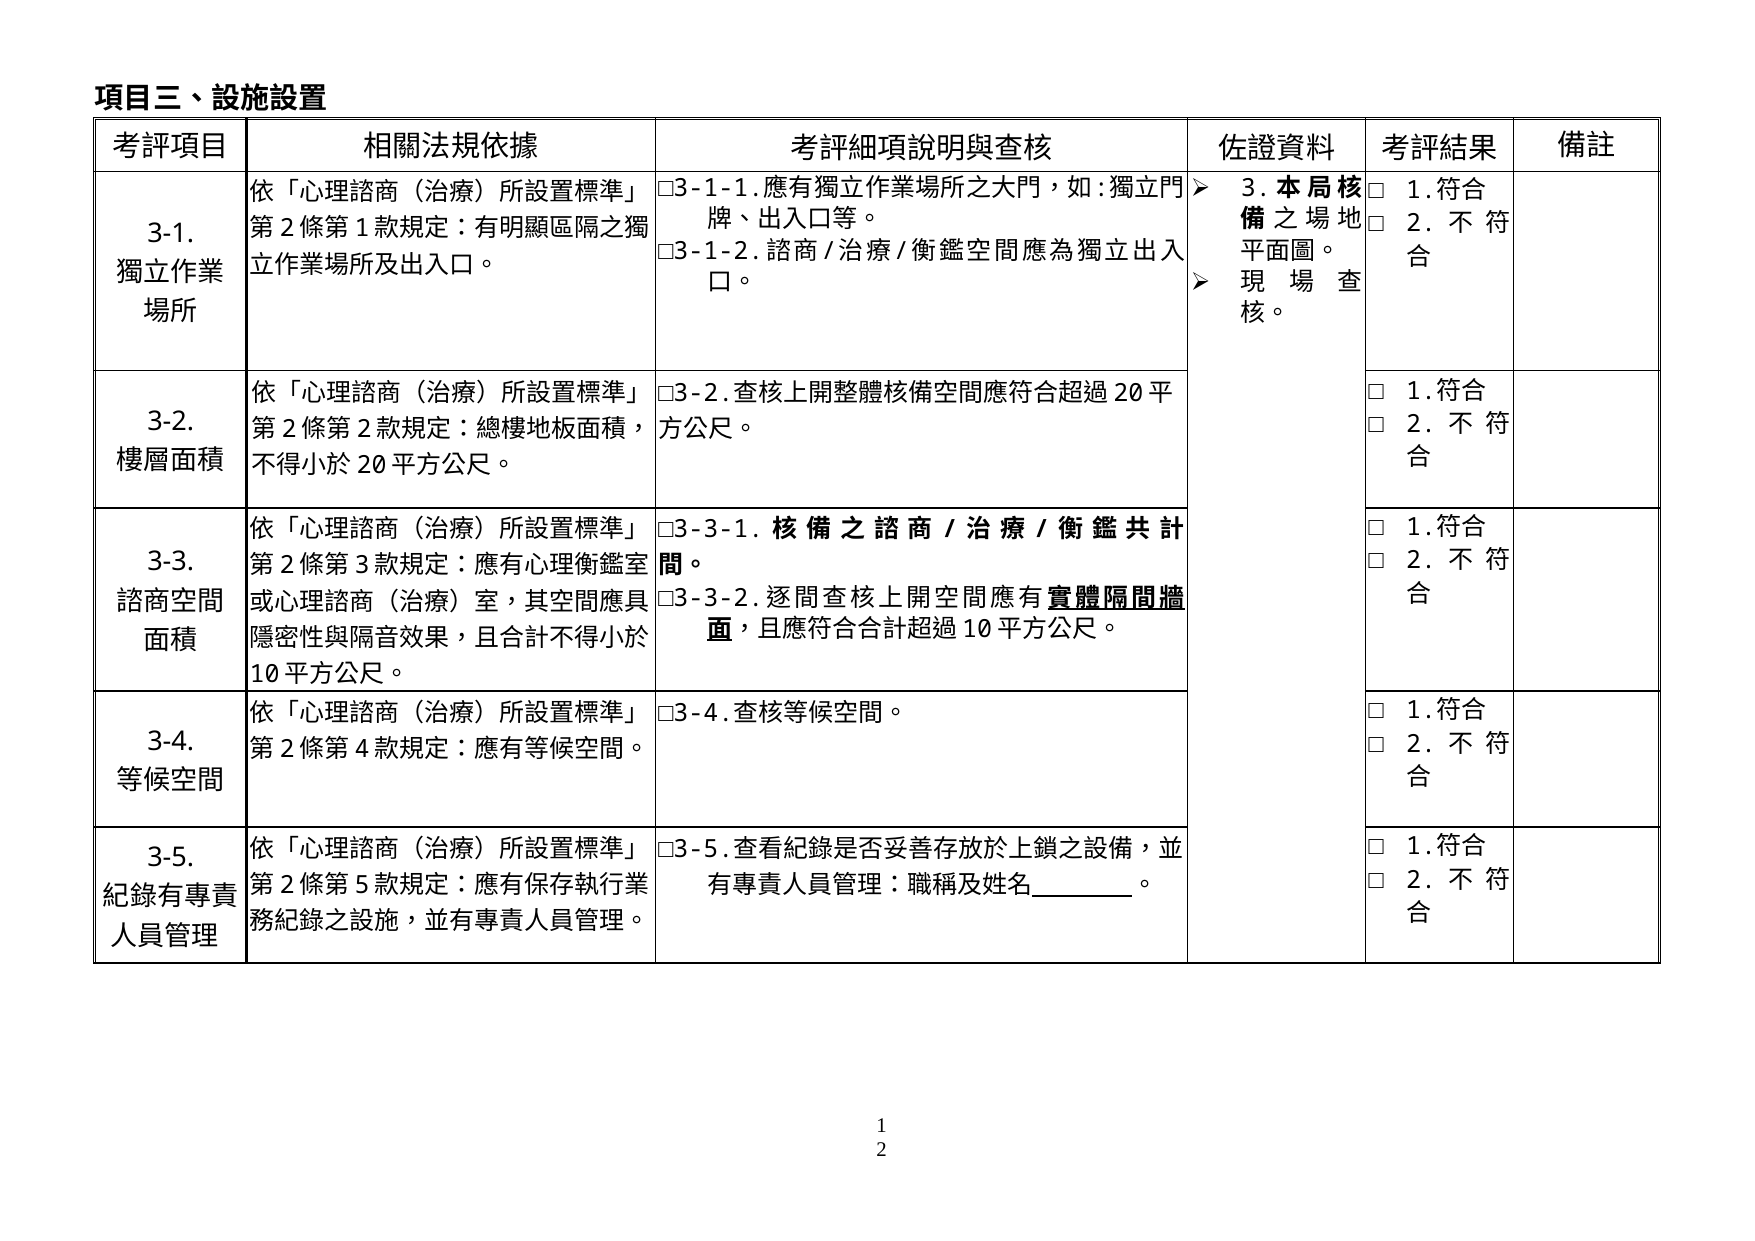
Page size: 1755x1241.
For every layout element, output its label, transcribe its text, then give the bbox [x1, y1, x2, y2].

table_cell 3-3. 諮商空間 面積 [96, 509, 245, 690]
table_cell [1514, 509, 1658, 690]
table_cell □3-4.查核等候空間。 [656, 692, 1187, 826]
table_cell 3-1. 獨立作業 場所 [96, 172, 245, 370]
table_cell □3-5.查看紀錄是否妥善存放於上鎖之設備，並有專責人員管理：職稱及姓名 。 [656, 828, 1187, 962]
table_cell [1514, 172, 1658, 370]
table_cell 1.符合 2.不符合 [1366, 692, 1513, 826]
table_cell □3-1-1.應有獨立作業場所之大門，如:獨立門牌、出入口等。 □3-1-2.諮商/治療/衡鑑空間應為獨立出入口。 [656, 172, 1187, 370]
table_header 考評結果 [1366, 120, 1513, 171]
table_cell 1.符合 2.不符合 [1366, 371, 1513, 507]
table_header 佐證資料 [1188, 120, 1365, 171]
table_cell [1514, 828, 1658, 962]
table_cell 依「心理諮商（治療）所設置標準」第2條第3款規定：應有心理衡鑑室或心理諮商（治療）室，其空間應具隱密性與隔音效果，且合計不得小於10平方公尺。 [248, 509, 655, 690]
table_cell 1.符合 2.不符合 [1366, 172, 1513, 370]
text 項目三、設施設置 [94, 75, 1660, 117]
table_cell 1.符合 2.不符合 [1366, 828, 1513, 962]
table_cell □3-3-1.核備之諮商/治療/衡鑑共計 間。 □3-3-2.逐間查核上開空間應有實體隔間牆面，且應符合合計超過10平方公尺。 [656, 509, 1187, 690]
table_cell 1.符合 2.不符合 [1366, 509, 1513, 690]
table_cell □3-2.查核上開整體核備空間應符合超過20平方公尺。 [656, 371, 1187, 507]
table_cell 依「心理諮商（治療）所設置標準」第2條第5款規定：應有保存執行業務紀錄之設施，並有專責人員管理。 [248, 828, 655, 962]
table_header 考評細項說明與查核 [656, 120, 1187, 171]
table_cell 3.本局核備之場地平面圖。 現場查核。 [1188, 172, 1365, 962]
table_cell 3-5. 紀錄有專責人員管理 [96, 828, 245, 962]
table_cell 3-4. 等候空間 [96, 692, 245, 826]
table_cell [1514, 692, 1658, 826]
table_cell 3-2. 樓層面積 [96, 371, 245, 507]
table_header 備註 [1514, 120, 1658, 171]
table_cell 依「心理諮商（治療）所設置標準」第2條第4款規定：應有等候空間。 [248, 692, 655, 826]
table_cell 依「心理諮商（治療）所設置標準」第2條第2款規定：總樓地板面積，不得小於20平方公尺。 [248, 371, 655, 507]
table_cell 依「心理諮商（治療）所設置標準」第2條第1款規定：有明顯區隔之獨立作業場所及出入口。 [248, 172, 655, 370]
table_header 相關法規依據 [248, 120, 655, 171]
table_header 考評項目 [96, 120, 245, 171]
table_cell [1514, 371, 1658, 507]
